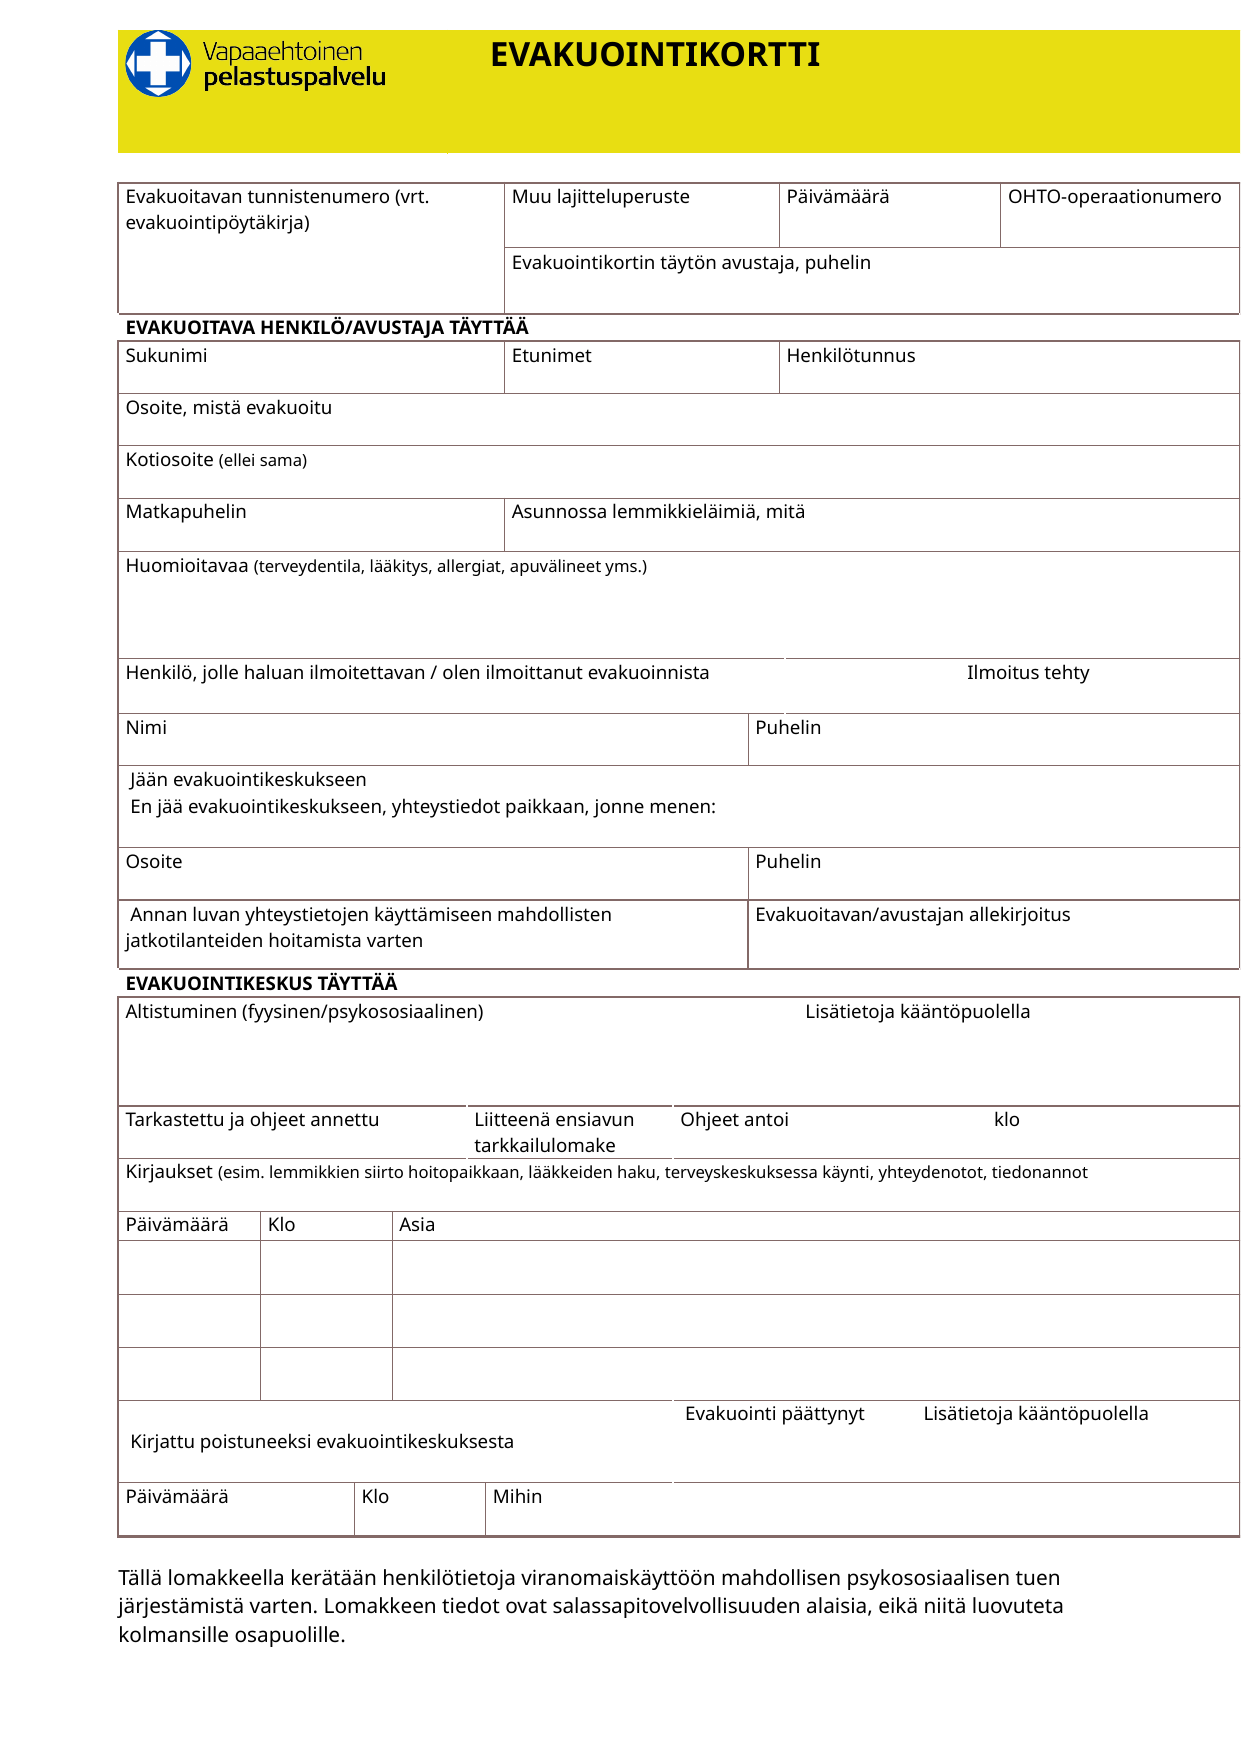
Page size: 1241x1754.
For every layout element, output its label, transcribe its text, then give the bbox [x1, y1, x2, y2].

table_cell Henkilötunnus [780, 342, 1239, 393]
table_cell Klo [355, 1483, 485, 1535]
table_cell Sukunimi [119, 342, 504, 393]
table_cell Evakuoitavan/avustajan allekirjoitus [749, 901, 1239, 968]
table_cell Ilmoitus tehty [786, 659, 1239, 713]
table_cell Asunnossa lemmikkieläimiä, mitä [505, 499, 1239, 551]
table_cell Puhelin [749, 714, 1239, 765]
table_cell [119, 1241, 260, 1293]
table_cell Evakuointikortin täytön avustaja, puhelin [505, 248, 1239, 312]
table_cell Kirjattu poistuneeksi evakuointikeskuksesta [119, 1401, 672, 1482]
table_cell Klo [261, 1212, 392, 1240]
table_cell Päivämäärä [119, 1212, 260, 1240]
table_cell Kotiosoite (ellei sama) [119, 446, 1239, 497]
table_cell Muu lajitteluperuste [505, 184, 779, 247]
table_cell OHTO-operaationumero [1001, 184, 1239, 247]
table_header EVAKUOINTIKORTTI [448, 31, 1240, 153]
table_cell Kirjaukset (esim. lemmikkien siirto hoitopaikkaan, lääkkeiden haku, terveyskeskuksessa käynti, yhteydenotot, tiedonannot [119, 1159, 1239, 1211]
table_cell [261, 1295, 392, 1347]
table_cell [261, 1241, 392, 1293]
table_cell Tarkastettu ja ohjeet annettu [119, 1107, 466, 1158]
table_cell [261, 1348, 392, 1400]
table_cell Osoite, mistä evakuoitu [119, 394, 1239, 445]
table_cell Mihin [486, 1483, 1239, 1535]
table_cell Evakuoitavan tunnistenumero (vrt. evakuointipöytäkirja) [119, 184, 504, 312]
table_cell [393, 1241, 1239, 1293]
table_cell Etunimet [505, 342, 779, 393]
table_cell En jää evakuointikeskukseen, yhteystiedot paikkaan, jonne menen: [119, 794, 1239, 847]
table_header [119, 31, 447, 153]
table_cell [119, 154, 1240, 182]
table_cell Evakuointi päättynyt Lisätietoja kääntöpuolella [674, 1401, 1239, 1482]
table_cell Ohjeet antoi klo [674, 1107, 1239, 1158]
table_cell [119, 1348, 260, 1400]
table_cell Puhelin [749, 848, 1239, 899]
table_cell Huomioitavaa (terveydentila, lääkitys, allergiat, apuvälineet yms.) [119, 552, 1239, 658]
table_cell EVAKUOINTIKESKUS TÄYTTÄÄ [119, 970, 1239, 996]
table_cell Henkilö, jolle haluan ilmoitettavan / olen ilmoittanut evakuoinnista [119, 659, 784, 713]
table_cell Osoite [119, 848, 748, 899]
table_cell [393, 1295, 1239, 1347]
table_cell Jään evakuointikeskukseen [119, 766, 1239, 792]
table_cell EVAKUOITAVA HENKILÖ/AVUSTAJA TÄYTTÄÄ [119, 315, 1239, 340]
table_cell Päivämäärä [780, 184, 1000, 247]
table_cell [393, 1348, 1239, 1400]
table_cell Asia [393, 1212, 1239, 1240]
table_cell [119, 1295, 260, 1347]
table_cell Annan luvan yhteystietojen käyttämiseen mahdollisten jatkotilanteiden hoitamista varten [119, 901, 747, 968]
table_cell Liitteenä ensiavun tarkkailulomake [468, 1107, 672, 1158]
table_cell Päivämäärä [119, 1483, 354, 1535]
table_cell Matkapuhelin [119, 499, 504, 551]
table_cell Altistuminen (fyysinen/psykososiaalinen) Lisätietoja kääntöpuolella [119, 998, 1239, 1104]
text Tällä lomakkeella kerätään henkilötietoja viranomaiskäyttöön mahdollisen psykososiaalisen tuen järjestämistä varten. Lomakkeen tiedot ovat salassapitovelvollisuuden alaisia, eikä niitä luovuteta kolmansille osapuolille. [118, 1538, 1122, 1648]
table_cell Nimi [119, 714, 748, 765]
